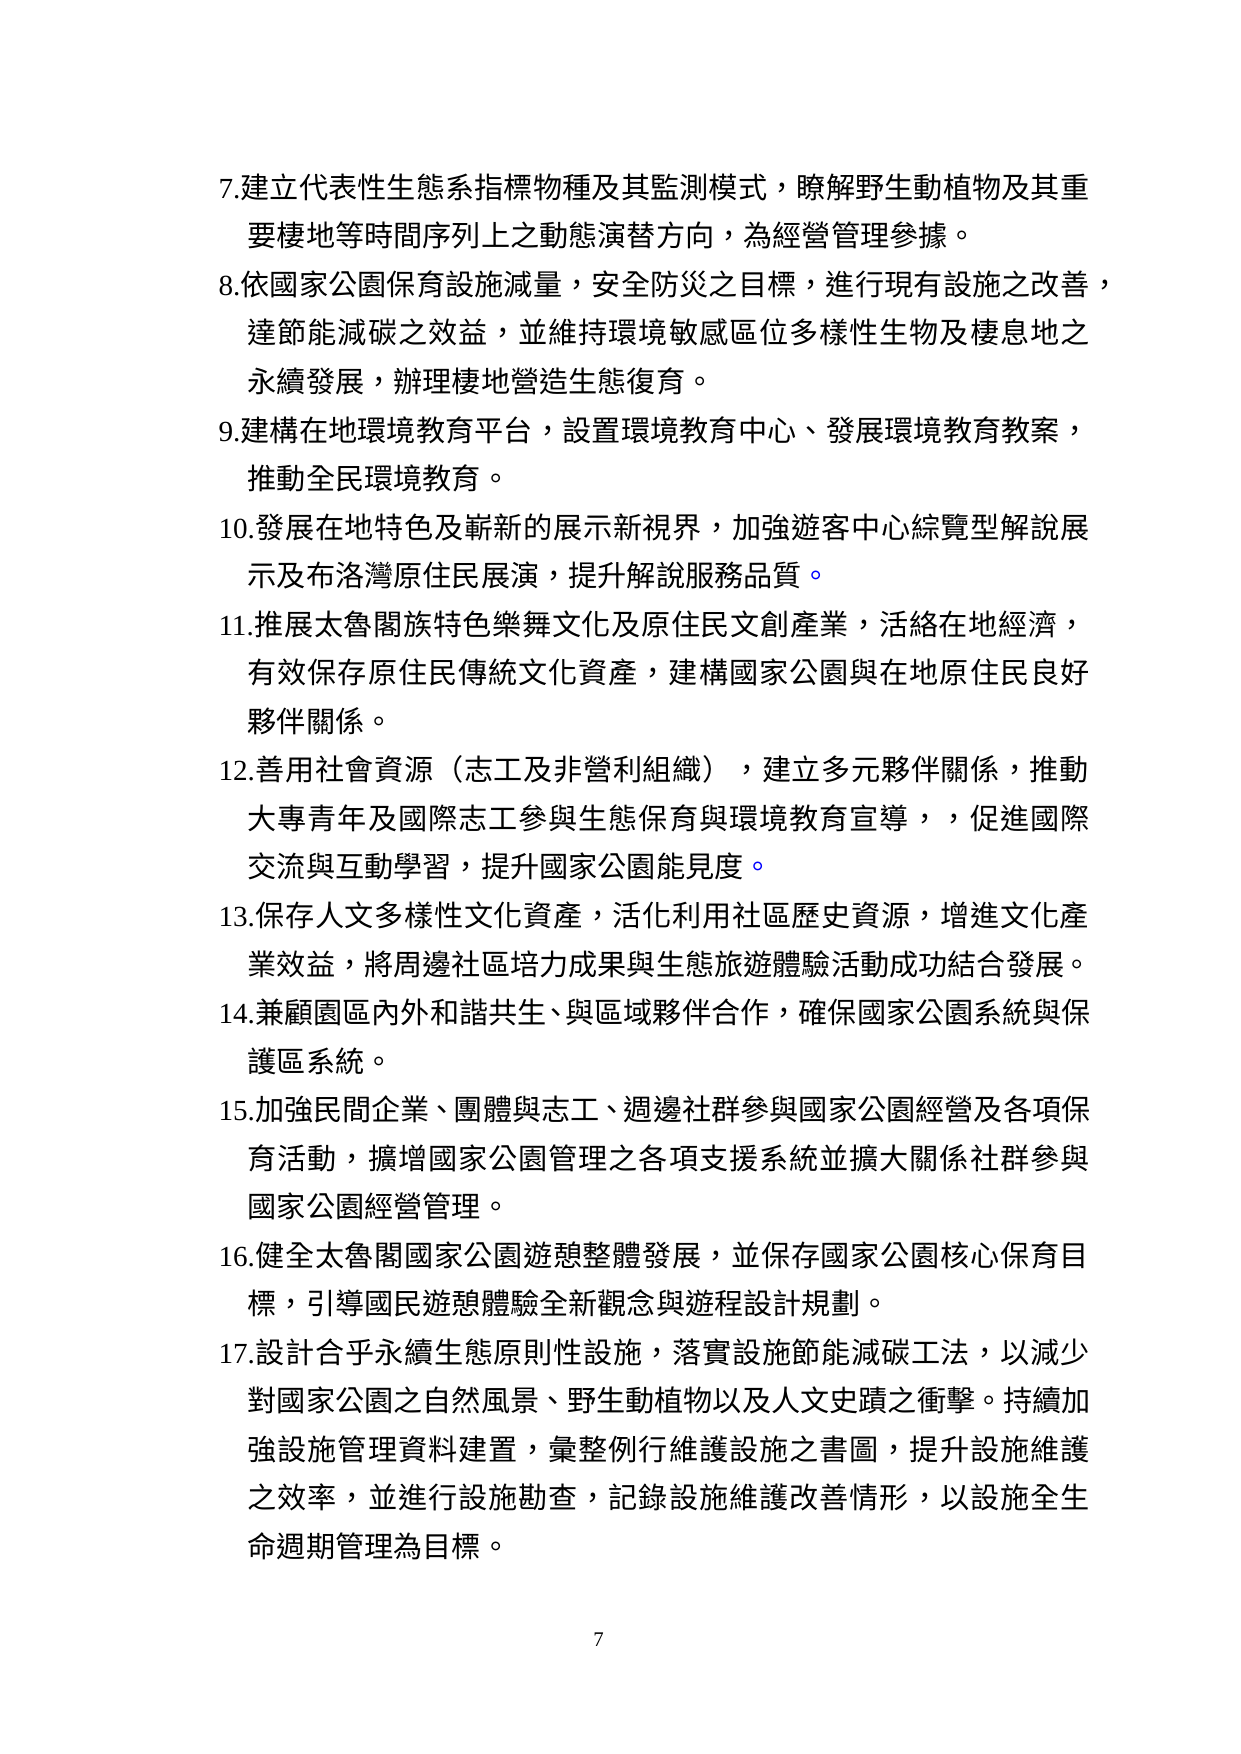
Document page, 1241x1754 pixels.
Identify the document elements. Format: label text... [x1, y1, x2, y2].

text 17.設計合乎永續生態原則性設施，落實設施節能減碳工法，以減少對國家公園之自然風景、野生動植物以及人文史蹟之衝擊。持續加強設施管理資料建置，彙整例行維護設施之書圖，提升設施維護之效率，並進行設施勘查，記錄設施維護改善情形，以設施全生命週期管理為目標。 [218, 1329, 1090, 1566]
text 13.保存人文多樣性文化資產，活化利用社區歷史資源，增進文化產業效益，將周邊社區培力成果與生態旅遊體驗活動成功結合發展。 [218, 893, 1090, 983]
text 12.善用社會資源（志工及非營利組織），建立多元夥伴關係，推動大專青年及國際志工參與生態保育與環境教育宣導，，促進國際交流與互動學習，提升國家公園能見度。 [218, 747, 1090, 886]
text 7.建立代表性生態系指標物種及其監測模式，瞭解野生動植物及其重要棲地等時間序列上之動態演替方向，為經營管理參據。 [218, 164, 1090, 255]
text 8.依國家公園保育設施減量，安全防災之目標，進行現有設施之改善，達節能減碳之效益，並維持環境敏感區位多樣性生物及棲息地之永續發展，辦理棲地營造生態復育。 [218, 262, 1090, 401]
text 10.發展在地特色及嶄新的展示新視界，加強遊客中心綜覽型解說展示及布洛灣原住民展演，提升解說服務品質。 [218, 504, 1090, 595]
text 11.推展太魯閣族特色樂舞文化及原住民文創產業，活絡在地經濟，有效保存原住民傳統文化資產，建構國家公園與在地原住民良好夥伴關係。 [218, 601, 1090, 741]
text 9.建構在地環境教育平台，設置環境教育中心、發展環境教育教案，推動全民環境教育。 [218, 407, 1090, 498]
text 16.健全太魯閣國家公園遊憩整體發展，並保存國家公園核心保育目標，引導國民遊憩體驗全新觀念與遊程設計規劃。 [218, 1232, 1090, 1323]
text 15.加強民間企業、團體與志工、週邊社群參與國家公園經營及各項保育活動，擴增國家公園管理之各項支援系統並擴大關係社群參與國家公園經營管理。 [218, 1087, 1090, 1226]
text 14.兼顧園區內外和諧共生、與區域夥伴合作，確保國家公園系統與保護區系統。 [218, 990, 1090, 1081]
